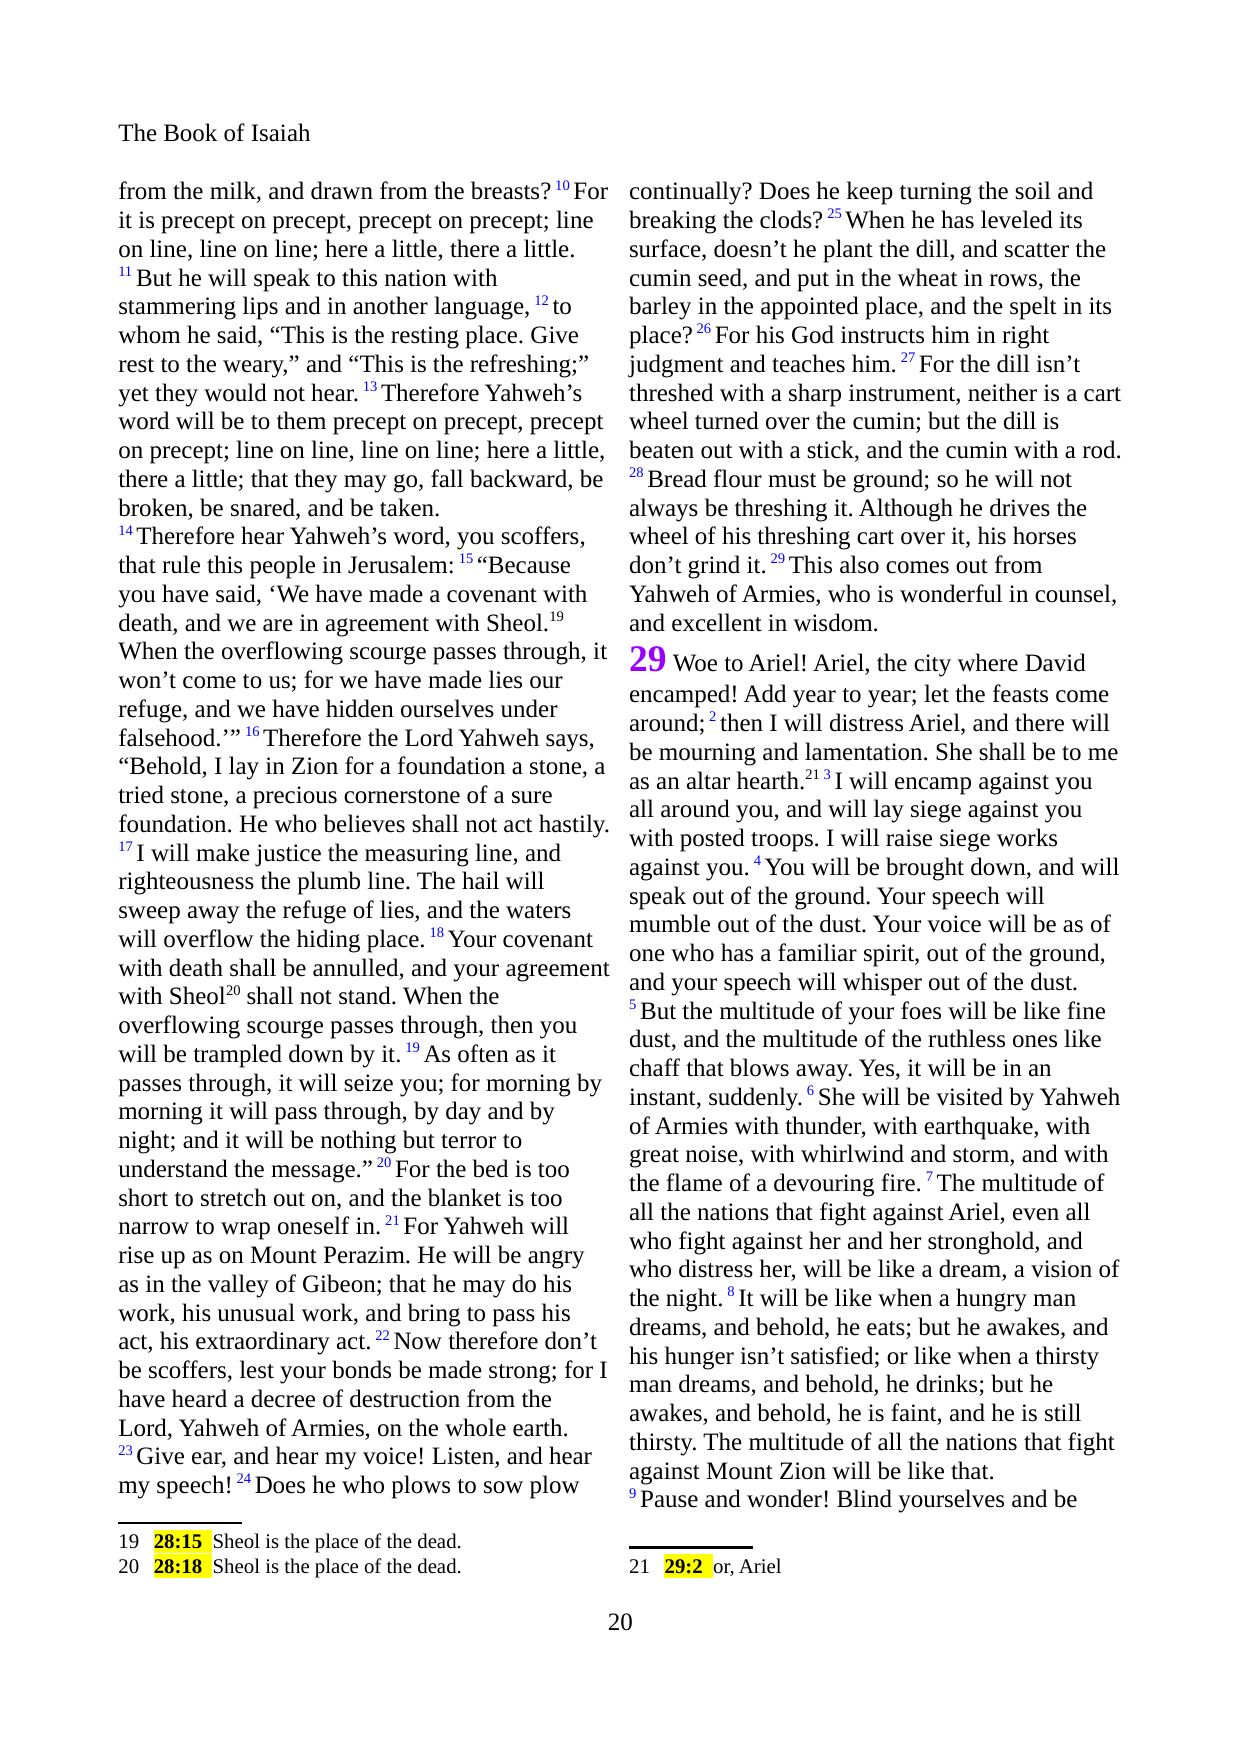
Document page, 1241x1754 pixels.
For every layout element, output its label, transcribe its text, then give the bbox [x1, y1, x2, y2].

text 9 Pause and wonder! Blind yourselves and be [629, 1484, 1122, 1513]
text 28:18 Sheol is the place of the dead. [118, 1553, 611, 1578]
text 29 Woe to Ariel! Ariel, the city where David encamped! Add year to year; let the feasts come around; 2 then I will distress Ariel, and there will be mourning and lamentation. She shall be to me as an altar hearth. 3 I will encamp against you all around you, and will lay siege against you with posted troops. I will raise siege works against you. 4 You will be brought down, and will speak out of the ground. Your speech will mumble out of the dust. Your voice will be as of one who has a familiar spirit, out of the ground, and your speech will whisper out of the dust. [629, 636, 1122, 996]
text continually? Does he keep turning the soil and breaking the clods? 25 When he has leveled its surface, doesn’t he plant the dill, and scatter the cumin seed, and put in the wheat in rows, the barley in the appointed place, and the spelt in its place? 26 For his God instructs him in right judgment and teaches him. 27 For the dill isn’t threshed with a sharp instrument, neither is a cart wheel turned over the cumin; but the dill is beaten out with a stick, and the cumin with a rod. 28 Bread flour must be ground; so he will not always be threshing it. Although he drives the wheel of his threshing cart over it, his horses don’t grind it. 29 This also comes out from Yahweh of Armies, who is wonderful in counsel, and excellent in wisdom. [629, 176, 1122, 636]
text 28:15 Sheol is the place of the dead. [118, 1529, 611, 1553]
text 23 Give ear, and hear my voice! Listen, and hear my speech! 24 Does he who plows to sow plow [118, 1441, 611, 1499]
text 29:2 or, Ariel [629, 1553, 1122, 1578]
text 11 But he will speak to this nation with stammering lips and in another language, 12 to whom he said, “This is the resting place. Give rest to the weary,” and “This is the refreshing;” yet they would not hear. 13 Therefore Yahweh’s word will be to them precept on precept, precept on precept; line on line, line on line; here a little, there a little; that they may go, fall backward, be broken, be snared, and be taken. [118, 263, 611, 521]
text from the milk, and drawn from the breasts? 10 For it is precept on precept, precept on precept; line on line, line on line; here a little, there a little. [118, 176, 611, 263]
text 5 But the multitude of your foes will be like fine dust, and the multitude of the ruthless ones like chaff that blows away. Yes, it will be in an instant, suddenly. 6 She will be visited by Yahweh of Armies with thunder, with earthquake, with great noise, with whirlwind and storm, and with the flame of a devouring fire. 7 The multitude of all the nations that fight against Ariel, even all who fight against her and her stronghold, and who distress her, will be like a dream, a vision of the night. 8 It will be like when a hungry man dreams, and behold, he eats; but he awakes, and his hunger isn’t satisfied; or like when a thirsty man dreams, and behold, he drinks; but he awakes, and behold, he is faint, and he is still thirsty. The multitude of all the nations that fight against Mount Zion will be like that. [629, 996, 1122, 1484]
text 14 Therefore hear Yahweh’s word, you scoffers, that rule this people in Jerusalem: 15 “Because you have said, ‘We have made a covenant with death, and we are in agreement with Sheol. When the overflowing scourge passes through, it won’t come to us; for we have made lies our refuge, and we have hidden ourselves under falsehood.’” 16 Therefore the Lord Yahweh says, “Behold, I lay in Zion for a foundation a stone, a tried stone, a precious cornerstone of a sure foundation. He who believes shall not act hastily. 17 I will make justice the measuring line, and righteousness the plumb line. The hail will sweep away the refuge of lies, and the waters will overflow the hiding place. 18 Your covenant with death shall be annulled, and your agreement with Sheol shall not stand. When the overflowing scourge passes through, then you will be trampled down by it. 19 As often as it passes through, it will seize you; for morning by morning it will pass through, by day and by night; and it will be nothing but terror to understand the message.” 20 For the bed is too short to stretch out on, and the blanket is too narrow to wrap oneself in. 21 For Yahweh will rise up as on Mount Perazim. He will be angry as in the valley of Gibeon; that he may do his work, his unusual work, and bring to pass his act, his extraordinary act. 22 Now therefore don’t be scoffers, lest your bonds be made strong; for I have heard a decree of destruction from the Lord, Yahweh of Armies, on the whole earth. [118, 521, 611, 1441]
